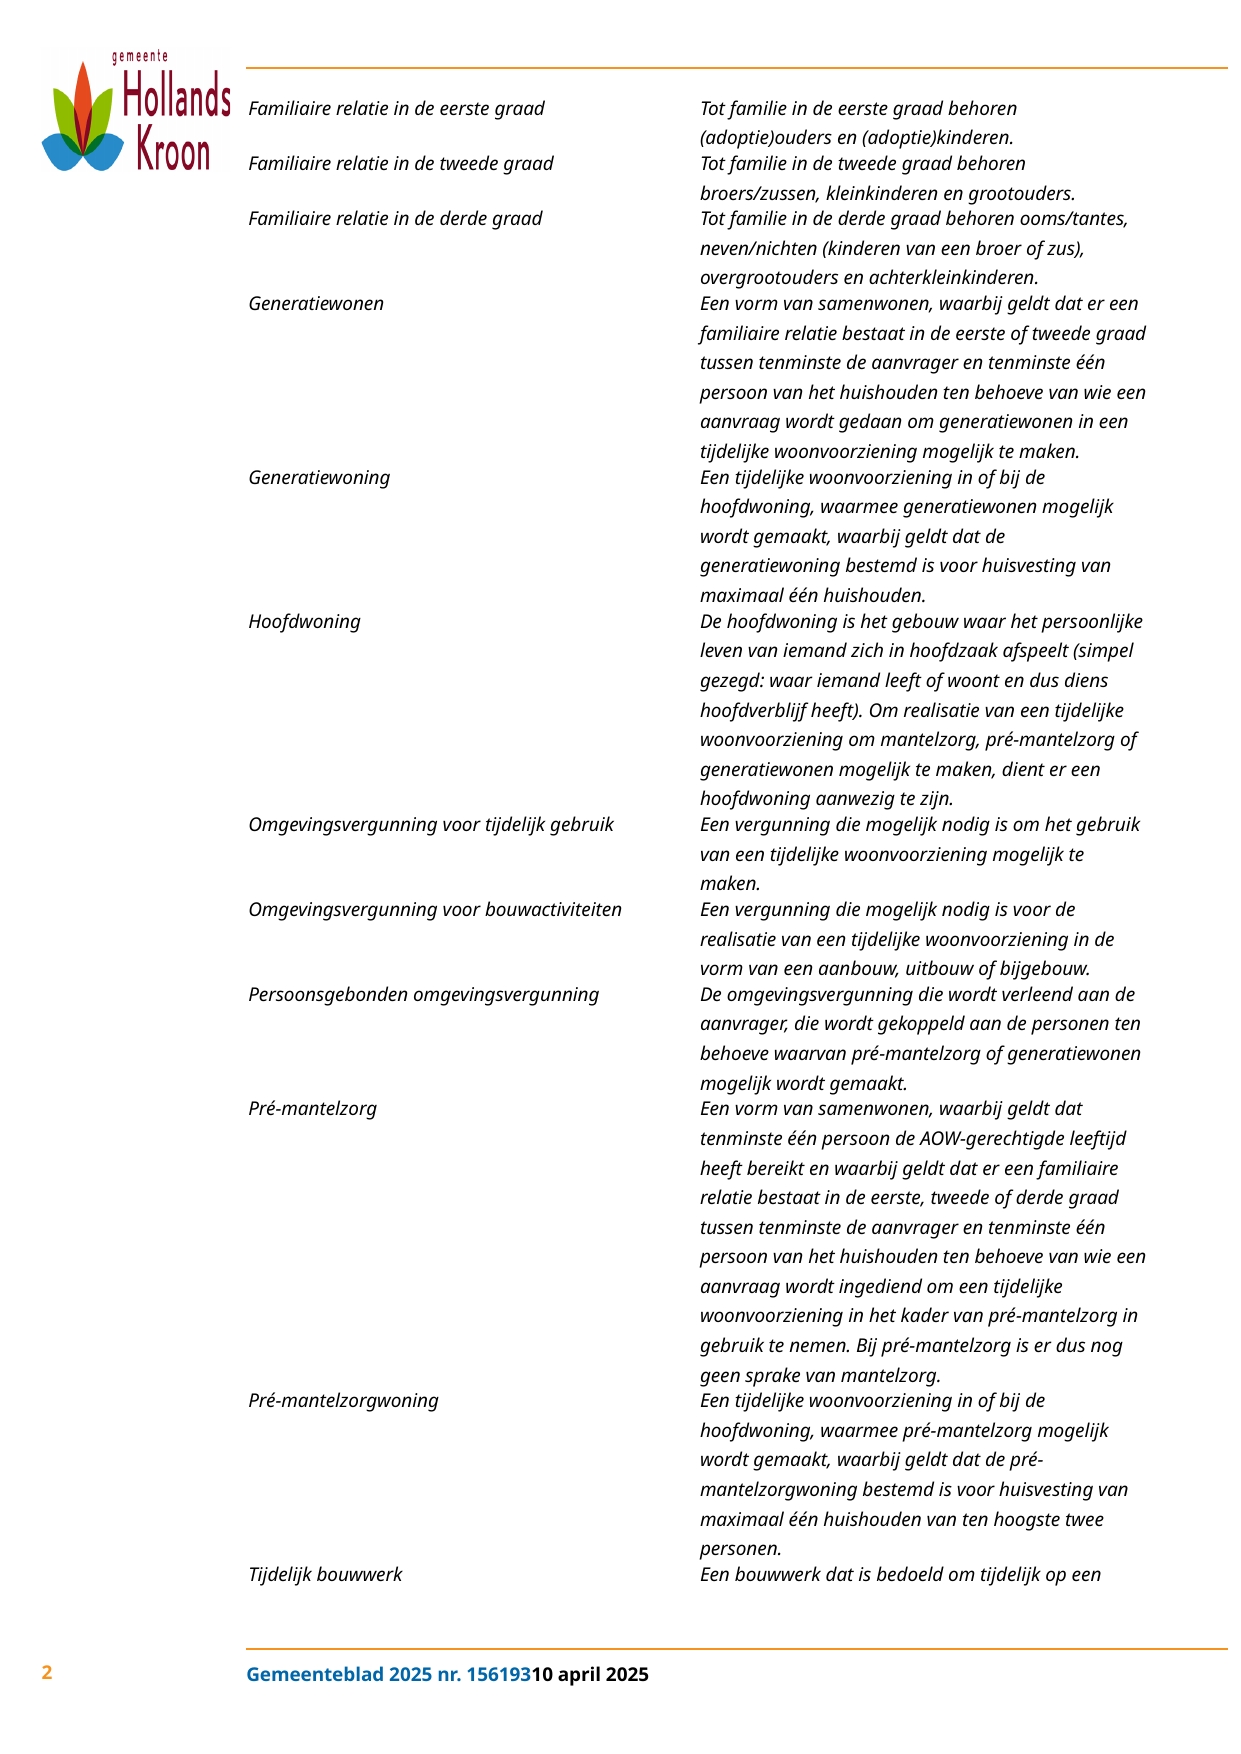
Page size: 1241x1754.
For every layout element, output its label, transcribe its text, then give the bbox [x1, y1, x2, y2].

table_cell Tijdelijk bouwwerk [248, 1561, 700, 1587]
picture [41, 47, 231, 172]
table_cell Een vorm van samenwonen, waarbij geldt dat er een familiaire relatie bestaat in de eerste of tweede graad tussen tenminste de aanvrager en tenminste één persoon van het huishouden ten behoeve van wie een aanvraag wordt gedaan om generatiewonen in een tijdelijke woonvoorziening mogelijk te maken. [700, 290, 1152, 464]
table_cell Omgevingsvergunning voor tijdelijk gebruik [248, 811, 700, 896]
table_cell Een vergunning die mogelijk nodig is voor de realisatie van een tijdelijke woonvoorziening in de vorm van een aanbouw, uitbouw of bijgebouw. [700, 896, 1152, 981]
table_cell Een vergunning die mogelijk nodig is om het gebruik van een tijdelijke woonvoorziening mogelijk te maken. [700, 811, 1152, 896]
table_cell De hoofdwoning is het gebouw waar het persoonlijke leven van iemand zich in hoofdzaak afspeelt (simpel gezegd: waar iemand leeft of woont en dus diens hoofdverblijf heeft). Om realisatie van een tijdelijke woonvoorziening om mantelzorg, pré-mantelzorg of generatiewonen mogelijk te maken, dient er een hoofdwoning aanwezig te zijn. [700, 608, 1152, 811]
table_cell Een tijdelijke woonvoorziening in of bij de hoofdwoning, waarmee pré-mantelzorg mogelijk wordt gemaakt, waarbij geldt dat de pré-mantelzorgwoning bestemd is voor huisvesting van maximaal één huishouden van ten hoogste twee personen. [700, 1388, 1152, 1561]
table_cell Een vorm van samenwonen, waarbij geldt dat tenminste één persoon de AOW-gerechtigde leeftijd heeft bereikt en waarbij geldt dat er een familiaire relatie bestaat in de eerste, tweede of derde graad tussen tenminste de aanvrager en tenminste één persoon van het huishouden ten behoeve van wie een aanvraag wordt ingediend om een tijdelijke woonvoorziening in het kader van pré-mantelzorg in gebruik te nemen. Bij pré-mantelzorg is er dus nog geen sprake van mantelzorg. [700, 1096, 1152, 1387]
table_cell Generatiewonen [248, 290, 700, 464]
table_cell Tot familie in de tweede graad behoren broers/zussen, kleinkinderen en grootouders. [700, 150, 1152, 205]
table_cell Familiaire relatie in de derde graad [248, 205, 700, 290]
table_cell Tot familie in de eerste graad behoren (adoptie)ouders en (adoptie)kinderen. [700, 95, 1152, 150]
table_cell Een bouwwerk dat is bedoeld om tijdelijk op een [700, 1561, 1152, 1587]
table_cell Pré-mantelzorg [248, 1096, 700, 1387]
table_cell Tot familie in de derde graad behoren ooms/tantes, neven/nichten (kinderen van een broer of zus), overgrootouders en achterkleinkinderen. [700, 205, 1152, 290]
table_cell Persoonsgebonden omgevingsvergunning [248, 981, 700, 1096]
table_cell Pré-mantelzorgwoning [248, 1388, 700, 1561]
table_cell De omgevingsvergunning die wordt verleend aan de aanvrager, die wordt gekoppeld aan de personen ten behoeve waarvan pré-mantelzorg of generatiewonen mogelijk wordt gemaakt. [700, 981, 1152, 1096]
table_cell Familiaire relatie in de eerste graad [248, 95, 700, 150]
table_cell Familiaire relatie in de tweede graad [248, 150, 700, 205]
table_cell Generatiewoning [248, 464, 700, 608]
table_cell Een tijdelijke woonvoorziening in of bij de hoofdwoning, waarmee generatiewonen mogelijk wordt gemaakt, waarbij geldt dat de generatiewoning bestemd is voor huisvesting van maximaal één huishouden. [700, 464, 1152, 608]
table_cell Hoofdwoning [248, 608, 700, 811]
table_cell Omgevingsvergunning voor bouwactiviteiten [248, 896, 700, 981]
